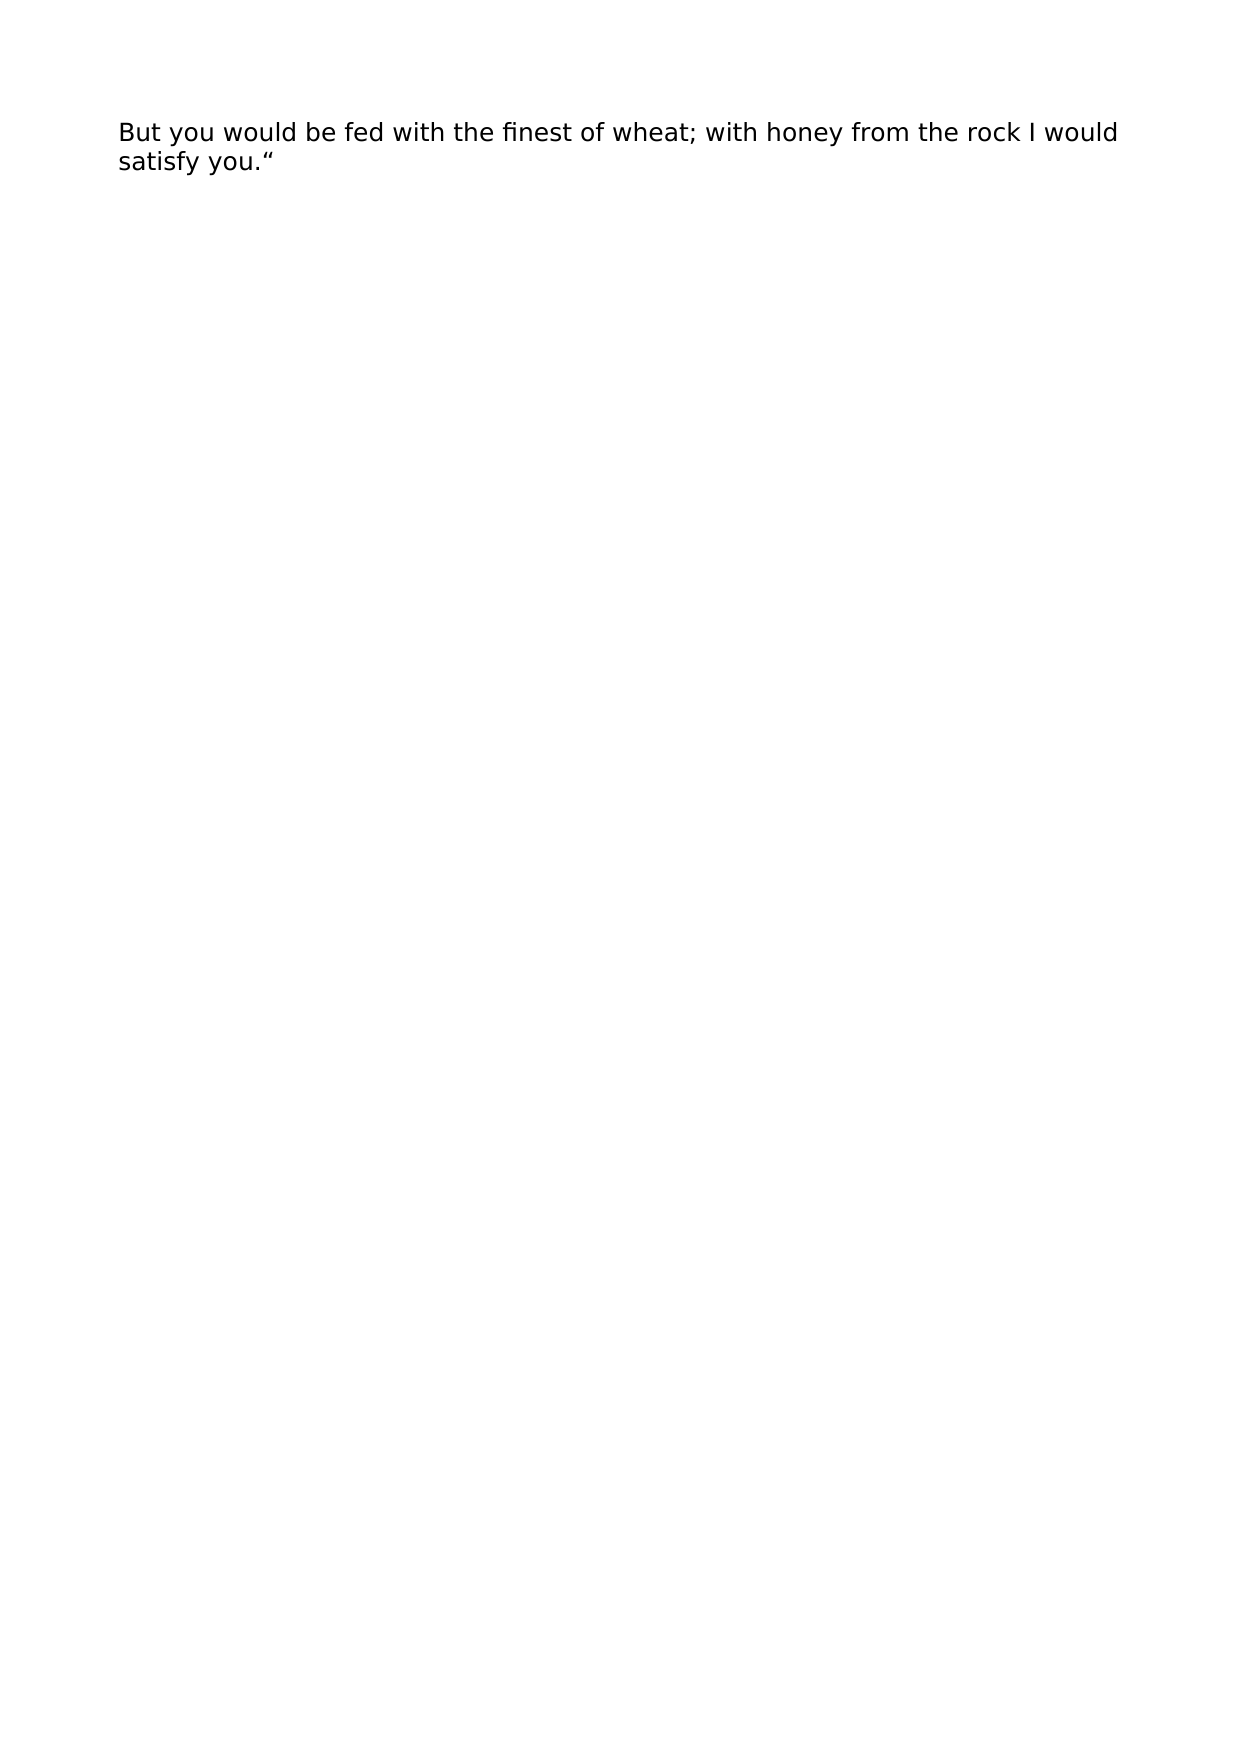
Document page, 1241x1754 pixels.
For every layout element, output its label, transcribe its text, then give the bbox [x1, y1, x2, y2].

text But you would be fed with the finest of wheat; with honey from the rock I would satisfy you.“ [118, 118, 1122, 176]
